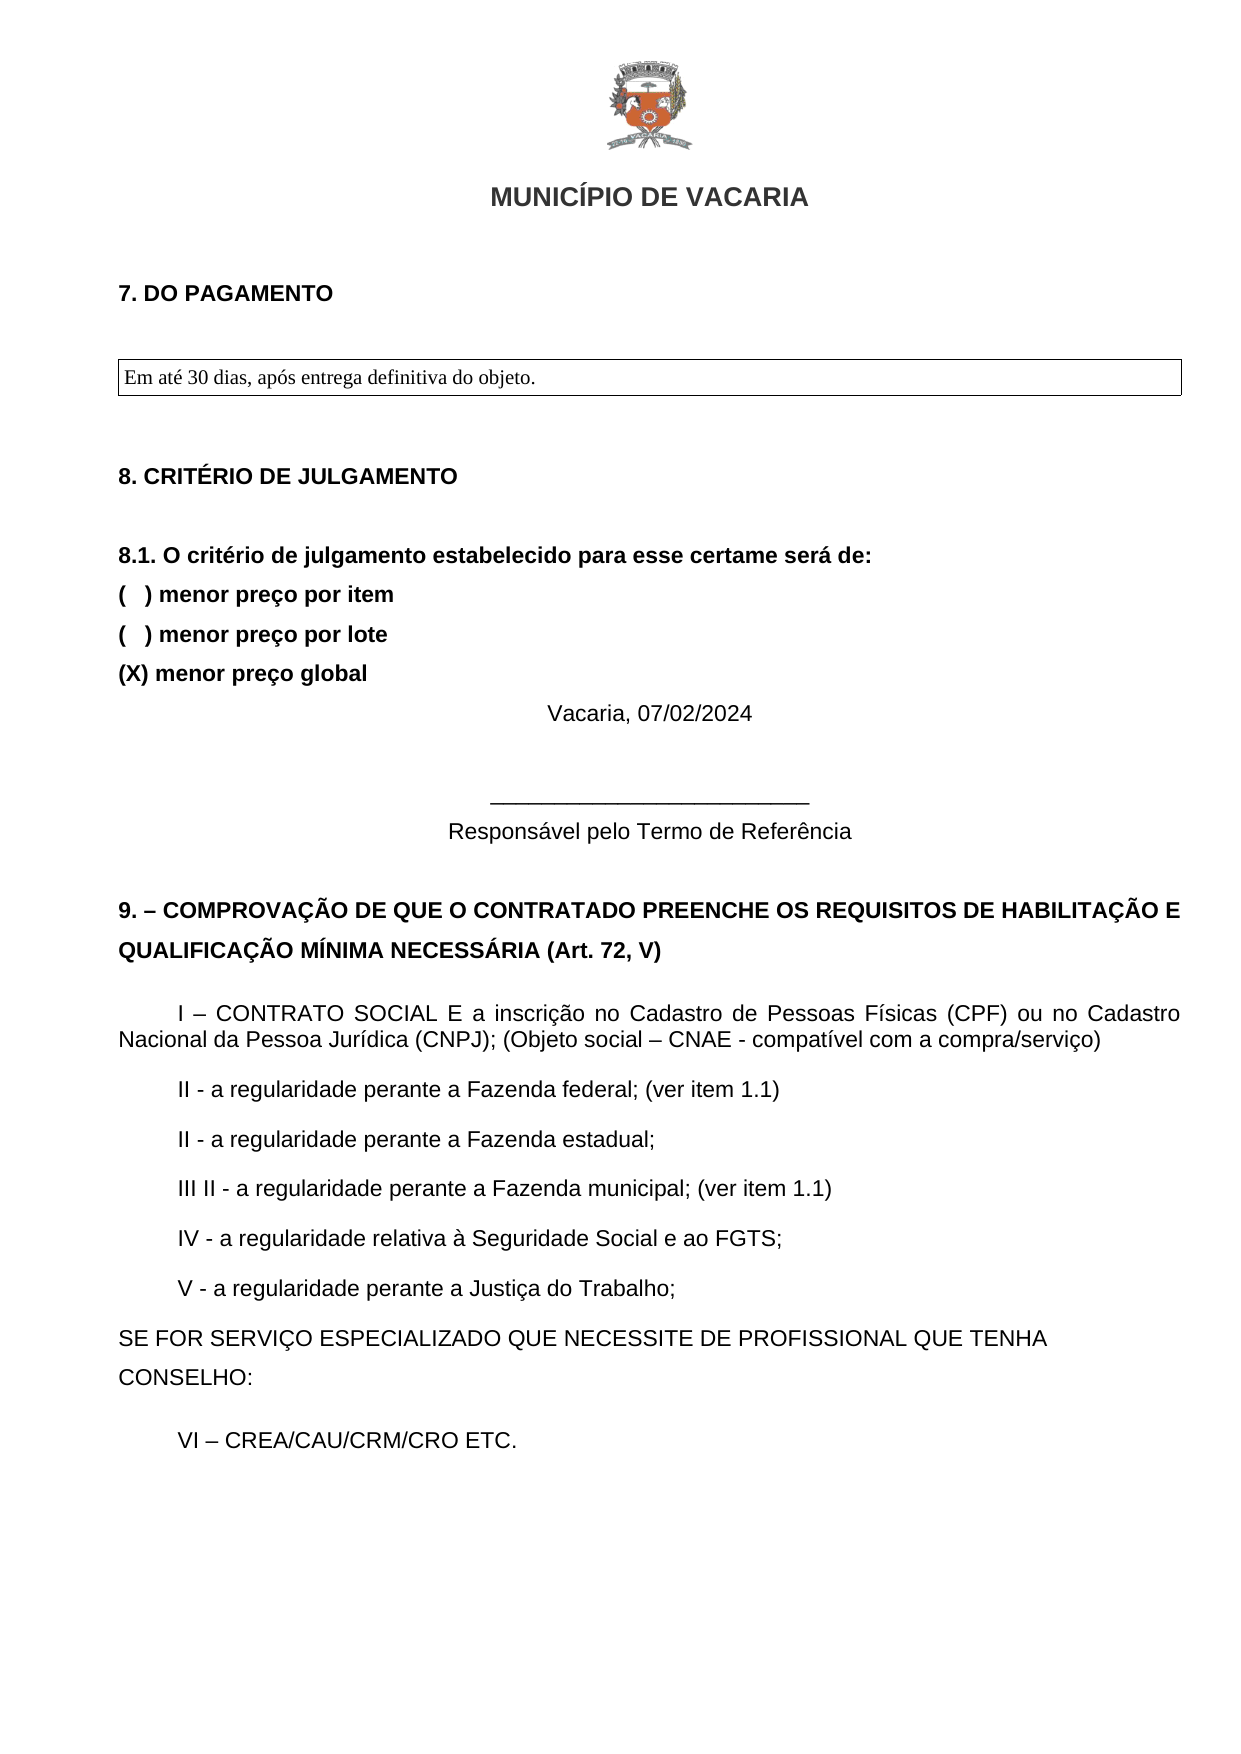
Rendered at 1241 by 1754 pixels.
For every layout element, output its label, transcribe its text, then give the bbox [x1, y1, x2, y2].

text III II - a regularidade perante a Fazenda municipal; (ver item 1.1) [118, 1175, 1181, 1202]
list 9. – COMPROVAÇÃO DE QUE O CONTRATADO PREENCHE OS REQUISITOS DE HABILITAÇÃO E QUALIFICAÇÃO MÍNIMA NECESSÁRIA (Art. 72, V) [118, 897, 1181, 963]
text II - a regularidade perante a Fazenda federal; (ver item 1.1) [118, 1076, 1181, 1102]
text Responsável pelo Termo de Referência [118, 818, 1181, 845]
picture [606, 60, 693, 150]
text Vacaria, 07/02/2024 [118, 700, 1181, 726]
list 7. DO PAGAMENTO [118, 280, 1181, 306]
list 8.1. O critério de julgamento estabelecido para esse certame será de: [118, 502, 1181, 568]
list ( ) menor preço por lote [118, 621, 1181, 647]
table_header Em até 30 dias, após entrega definitiva do objeto. [119, 360, 1181, 395]
text V - a regularidade perante a Justiça do Trabalho; [118, 1275, 1181, 1301]
text IV - a regularidade relativa à Seguridade Social e ao FGTS; [118, 1225, 1181, 1252]
list ( ) menor preço por item [118, 581, 1181, 608]
text I – CONTRATO SOCIAL E a inscrição no Cadastro de Pessoas Físicas (CPF) ou no Cadastro Nacional da Pessoa Jurídica (CNPJ); (Objeto social – CNAE - compatível com a compra/serviço) [118, 1000, 1181, 1052]
text _________________________ [118, 779, 1181, 805]
text SE FOR SERVIÇO ESPECIALIZADO QUE NECESSITE DE PROFISSIONAL QUE TENHA CONSELHO: [118, 1325, 1181, 1391]
text II - a regularidade perante a Fazenda estadual; [118, 1126, 1181, 1152]
list (X) menor preço global [118, 660, 1181, 687]
text VI – CREA/CAU/CRM/CRO ETC. [118, 1427, 1181, 1453]
list 8. CRITÉRIO DE JULGAMENTO [118, 463, 1181, 489]
